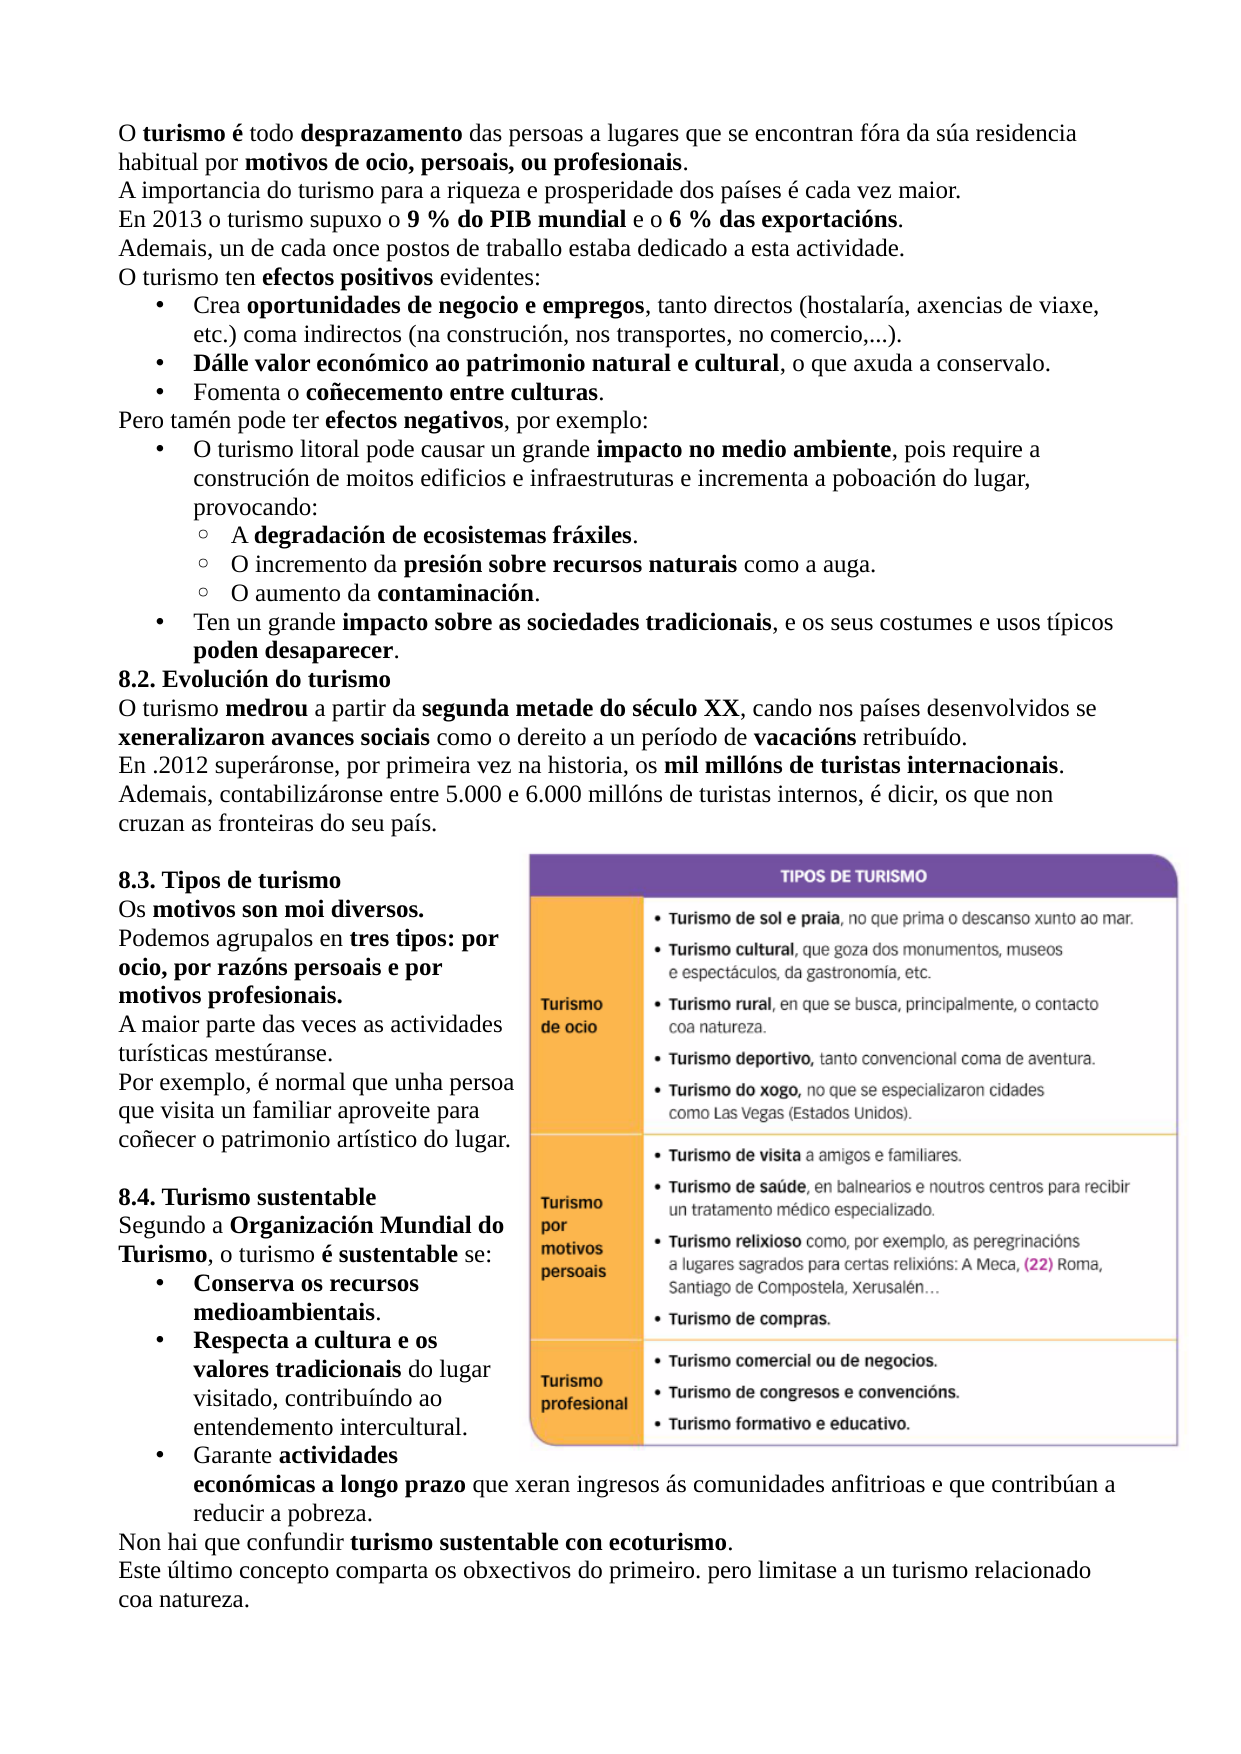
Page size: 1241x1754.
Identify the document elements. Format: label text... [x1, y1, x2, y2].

list Fomenta o coñecemento entre culturas. [156, 377, 1122, 406]
text Este último concepto comparta os obxectivos do primeiro. pero limitase a un turismo relacionado coa natureza. [118, 1556, 1122, 1613]
text Por exemplo, é normal que unha persoa que visita un familiar aproveite para coñecer o patrimonio artístico do lugar. [118, 1067, 518, 1153]
text A maior parte das veces as actividades turísticas mestúranse. [118, 1009, 518, 1067]
text A importancia do turismo para a riqueza e prosperidade dos países é cada vez maior. [118, 176, 1122, 204]
text Os motivos son moi diversos. [118, 894, 518, 923]
list Ten un grande impacto sobre as sociedades tradicionais, e os seus costumes e usos típicos poden desaparecer. [156, 607, 1122, 664]
list A degradación de ecosistemas fráxiles. [193, 521, 1122, 549]
list O aumento da contaminación. [193, 578, 1122, 607]
text En .2012 superáronse, por primeira vez na historia, os mil millóns de turistas internacionais. Ademais, contabilizáronse entre 5.000 e 6.000 millóns de turistas internos, é dicir, os que non cruzan as fronteiras do seu país. [118, 751, 1122, 837]
text O turismo é todo desprazamento das persoas a lugares que se encontran fóra da súa residencia habitual por motivos de ocio, persoais, ou profesionais. [118, 118, 1122, 176]
text Podemos agrupalos en tres tipos: por ocio, por razóns persoais e por motivos profesionais. [118, 923, 518, 1009]
text Ademais, un de cada once postos de traballo estaba dedicado a esta actividade. [118, 233, 1122, 262]
text 8.4. Turismo sustentable [118, 1182, 518, 1211]
list Dálle valor económico ao patrimonio natural e cultural, o que axuda a conservalo. [156, 348, 1122, 377]
list O turismo litoral pode causar un grande impacto no medio ambiente, pois require a construción de moitos edificios e infraestruturas e incrementa a poboación do lugar, provocando: [156, 434, 1122, 521]
text 8.2. Evolución do turismo [118, 664, 1122, 693]
list Garante actividades económicas a longo prazo que xeran ingresos ás comunidades anfitrioas e que contribúan a reducir a pobreza. [156, 1441, 1122, 1527]
text Non hai que confundir turismo sustentable con ecoturismo. [118, 1527, 1122, 1556]
text En 2013 o turismo supuxo o 9 % do PIB mundial e o 6 % das exportacións. [118, 204, 1122, 233]
list O incremento da presión sobre recursos naturais como a auga. [193, 549, 1122, 578]
text O turismo medrou a partir da segunda metade do século XX, cando nos países desenvolvidos se xeneralizaron avances sociais como o dereito a un período de vacacións retribuído. [118, 693, 1122, 751]
list Respecta a cultura e os valores tradicionais do lugar visitado, contribuíndo ao entendemento intercultural. [156, 1326, 518, 1441]
list Conserva os recursos medioambientais. [156, 1268, 518, 1326]
text 8.3. Tipos de turismo [118, 866, 518, 894]
list Crea oportunidades de negocio e empregos, tanto directos (hostalaría, axencias de viaxe, etc.) coma indirectos (na construción, nos transportes, no comercio,...). [156, 291, 1122, 348]
text Pero tamén pode ter efectos negativos, por exemplo: [118, 406, 1122, 434]
text Segundo a Organización Mundial do Turismo, o turismo é sustentable se: [118, 1211, 518, 1268]
text O turismo ten efectos positivos evidentes: [118, 262, 1122, 291]
